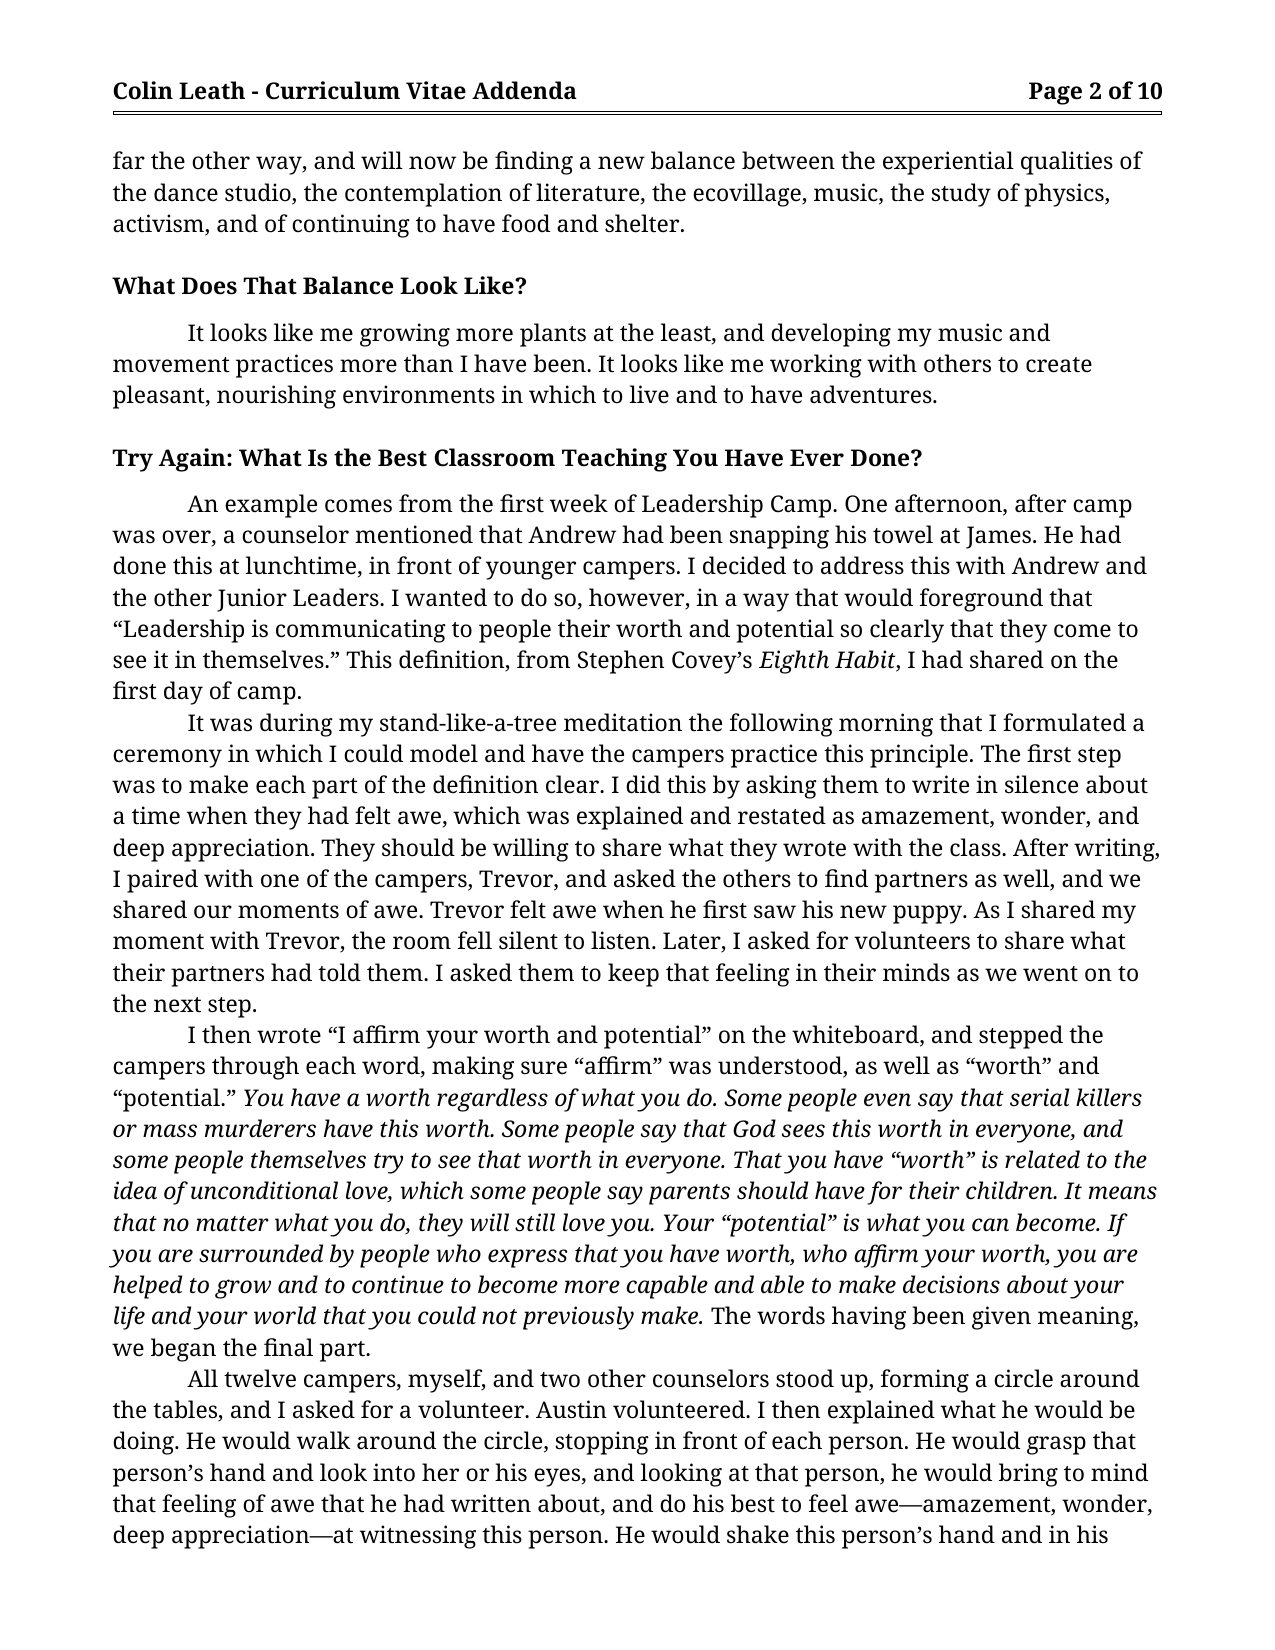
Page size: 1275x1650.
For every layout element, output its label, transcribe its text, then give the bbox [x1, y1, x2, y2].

text far the other way, and will now be finding a new balance between the experiential qualities of the dance studio, the contemplation of literature, the ecovillage, music, the study of physics, activism, and of continuing to have food and shelter. [112, 145, 1162, 239]
text Try Again: What Is the Best Classroom Teaching You Have Ever Done? [112, 441, 1162, 473]
text It looks like me growing more plants at the least, and developing my music and movement practices more than I have been. It looks like me working with others to create pleasant, nourishing environments in which to live and to have adventures. [112, 316, 1162, 410]
text I then wrote “I affirm your worth and potential” on the whiteboard, and stepped the campers through each word, making sure “affirm” was understood, as well as “worth” and “potential.” You have a worth regardless of what you do. Some people even say that serial killers or mass murderers have this worth. Some people say that God sees this worth in everyone, and some people themselves try to see that worth in everyone. That you have “worth” is related to the idea of unconditional love, which some people say parents should have for their children. It means that no matter what you do, they will still love you. Your “potential” is what you can become. If you are surrounded by people who express that you have worth, who affirm your worth, you are helped to grow and to continue to become more capable and able to make decisions about your life and your world that you could not previously make. The words having been given meaning, we began the final part. [112, 1019, 1162, 1363]
text It was during my stand-like-a-tree meditation the following morning that I formulated a ceremony in which I could model and have the campers practice this principle. The first step was to make each part of the definition clear. I did this by asking them to write in silence about a time when they had felt awe, which was explained and restated as amazement, wonder, and deep appreciation. They should be willing to share what they wrote with the class. After writing, I paired with one of the campers, Trevor, and asked the others to find partners as well, and we shared our moments of awe. Trevor felt awe when he first saw his new puppy. As I shared my moment with Trevor, the room fell silent to listen. Later, I asked for volunteers to share what their partners had told them. I asked them to keep that feeling in their minds as we went on to the next step. [112, 706, 1162, 1019]
text All twelve campers, myself, and two other counselors stood up, forming a circle around the tables, and I asked for a volunteer. Austin volunteered. I then explained what he would be doing. He would walk around the circle, stopping in front of each person. He would grasp that person’s hand and look into her or his eyes, and looking at that person, he would bring to mind that feeling of awe that he had written about, and do his best to feel awe—amazement, wonder, deep appreciation—at witnessing this person. He would shake this person’s hand and in his [112, 1363, 1162, 1550]
text An example comes from the first week of Leadership Camp. One afternoon, after camp was over, a counselor mentioned that Andrew had been snapping his towel at James. He had done this at lunchtime, in front of younger campers. I decided to address this with Andrew and the other Junior Leaders. I wanted to do so, however, in a way that would foreground that “Leadership is communicating to people their worth and potential so clearly that they come to see it in themselves.” This definition, from Stephen Covey’s Eighth Habit, I had shared on the first day of camp. [112, 488, 1162, 706]
text What Does That Balance Look Like? [112, 270, 1162, 301]
